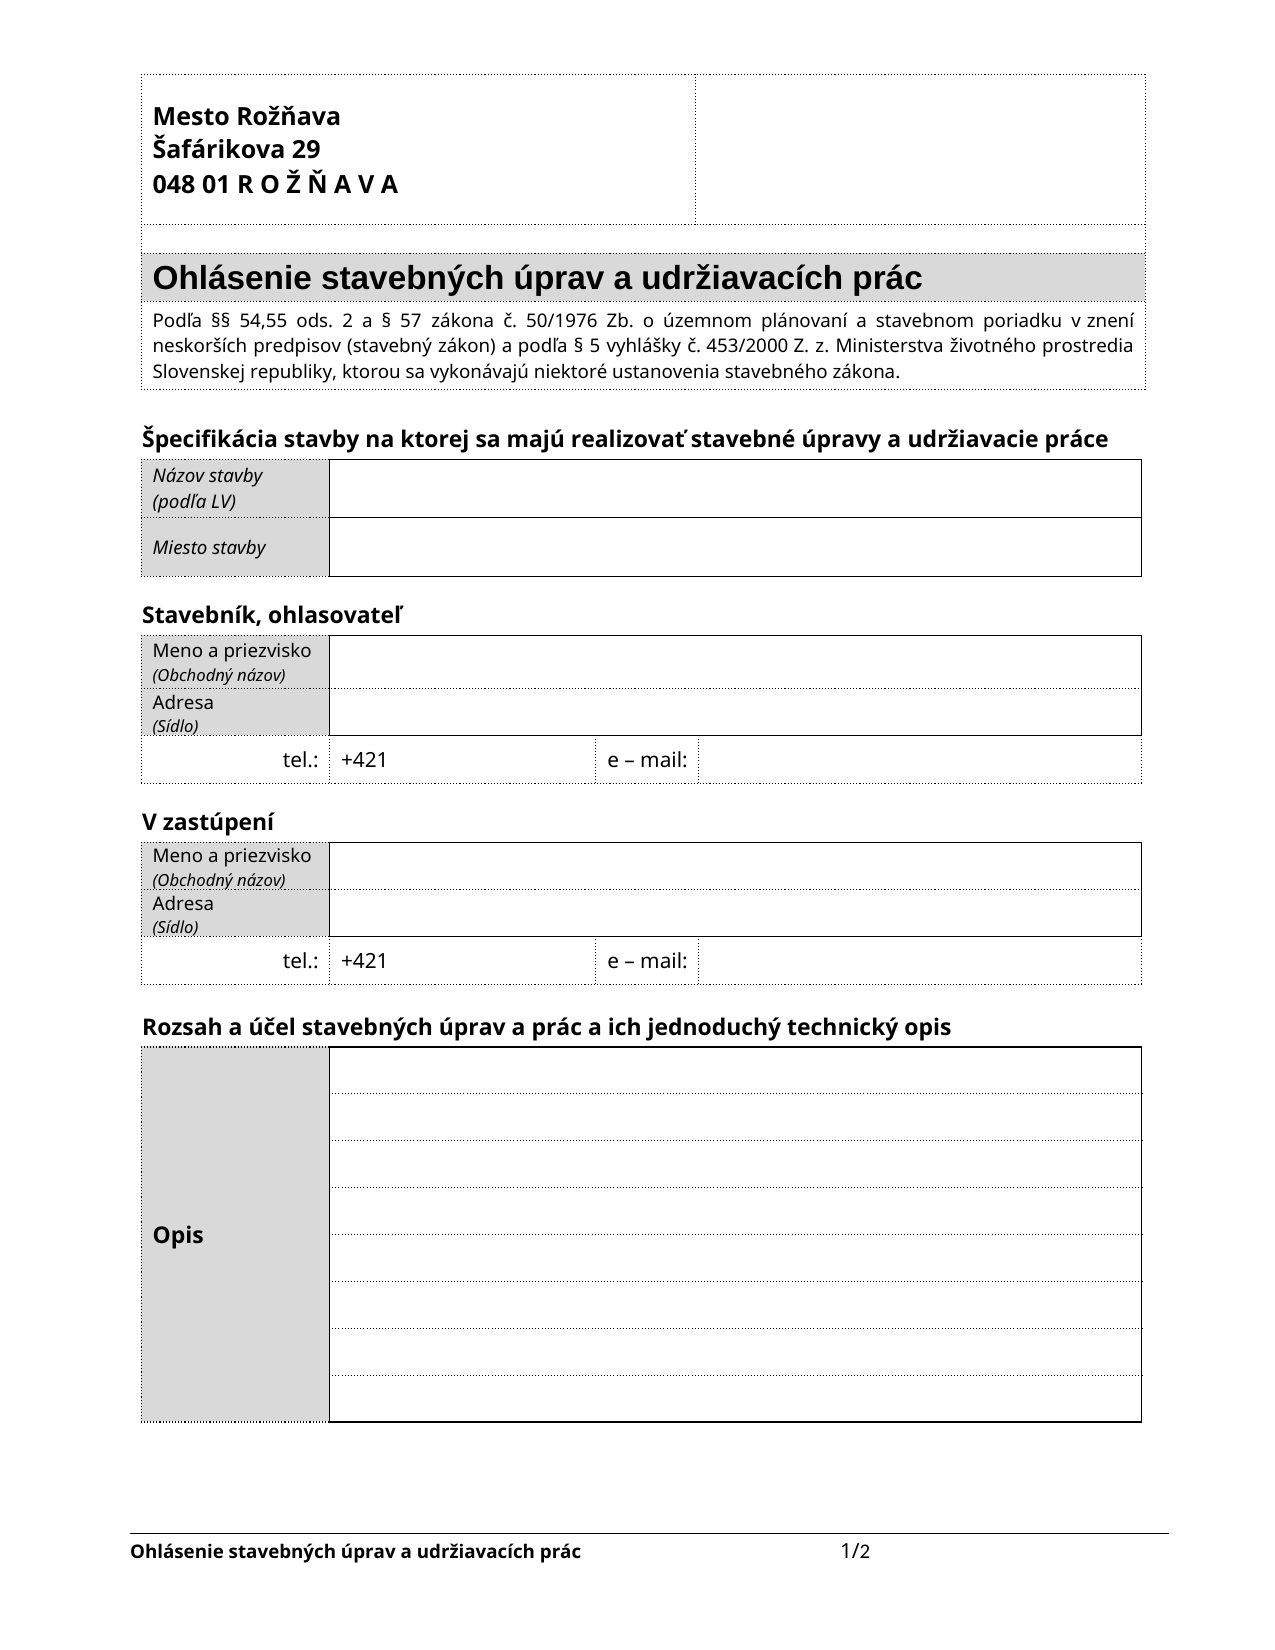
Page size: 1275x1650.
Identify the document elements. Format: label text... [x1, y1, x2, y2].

table_cell +421 [330, 736, 595, 783]
table_header [330, 460, 1141, 517]
table_cell tel.: [141, 936, 329, 983]
table_cell [330, 1093, 1141, 1140]
table_header Mesto Rožňava Šafárikova 29 048 01 R O Ž Ň A V A [141, 74, 695, 224]
table_header Meno a priezvisko (Obchodný názov) [141, 635, 329, 688]
table_cell [141, 224, 1145, 253]
table_cell Podľa §§ 54,55 ods. 2 a § 57 zákona č. 50/1976 Zb. o územnom plánovaní a stavebnom poriadku v znení neskorších predpisov (stavebný zákon) a podľa § 5 vyhlášky č. 453/2000 Z. z. Ministerstva životného prostredia Slovenskej republiky, ktorou sa vykonávajú niektoré ustanovenia stavebného zákona. [141, 301, 1145, 389]
table_header [330, 843, 1141, 889]
text Rozsah a účel stavebných úprav a prác a ich jednoduchý technický opis [130, 1011, 1145, 1042]
table_cell e – mail: [595, 937, 699, 983]
table_cell [330, 1328, 1141, 1374]
text Špecifikácia stavby na ktorej sa majú realizovať stavebné úpravy a udržiavacie práce [130, 422, 1145, 454]
table_header [330, 1048, 1141, 1093]
table_cell Adresa (Sídlo) [141, 889, 329, 936]
table_cell [330, 518, 1141, 576]
text Stavebník, ohlasovateľ [130, 599, 1145, 630]
table_cell +421 [330, 937, 595, 983]
table_cell [330, 1281, 1141, 1328]
table_cell tel.: [141, 735, 329, 783]
text V zastúpení [130, 806, 1145, 837]
table_cell [699, 736, 1142, 783]
table_cell [330, 688, 1141, 735]
table_cell Adresa (Sídlo) [141, 688, 329, 735]
table_header Opis [141, 1046, 329, 1421]
table_header Meno a priezvisko (Obchodný názov) [141, 842, 329, 889]
table_cell [330, 1234, 1141, 1281]
table_cell [330, 1187, 1141, 1234]
table_header [695, 74, 1145, 224]
table_cell Ohlásenie stavebných úprav a udržiavacích prác [141, 253, 1145, 301]
table_cell [699, 937, 1142, 983]
table_cell [330, 1140, 1141, 1187]
table_cell [330, 889, 1141, 936]
table_cell Miesto stavby [141, 517, 329, 576]
table_header [330, 636, 1141, 688]
table_cell [330, 1375, 1141, 1421]
table_cell e – mail: [595, 736, 699, 783]
table_header Názov stavby (podľa LV) [141, 459, 329, 517]
